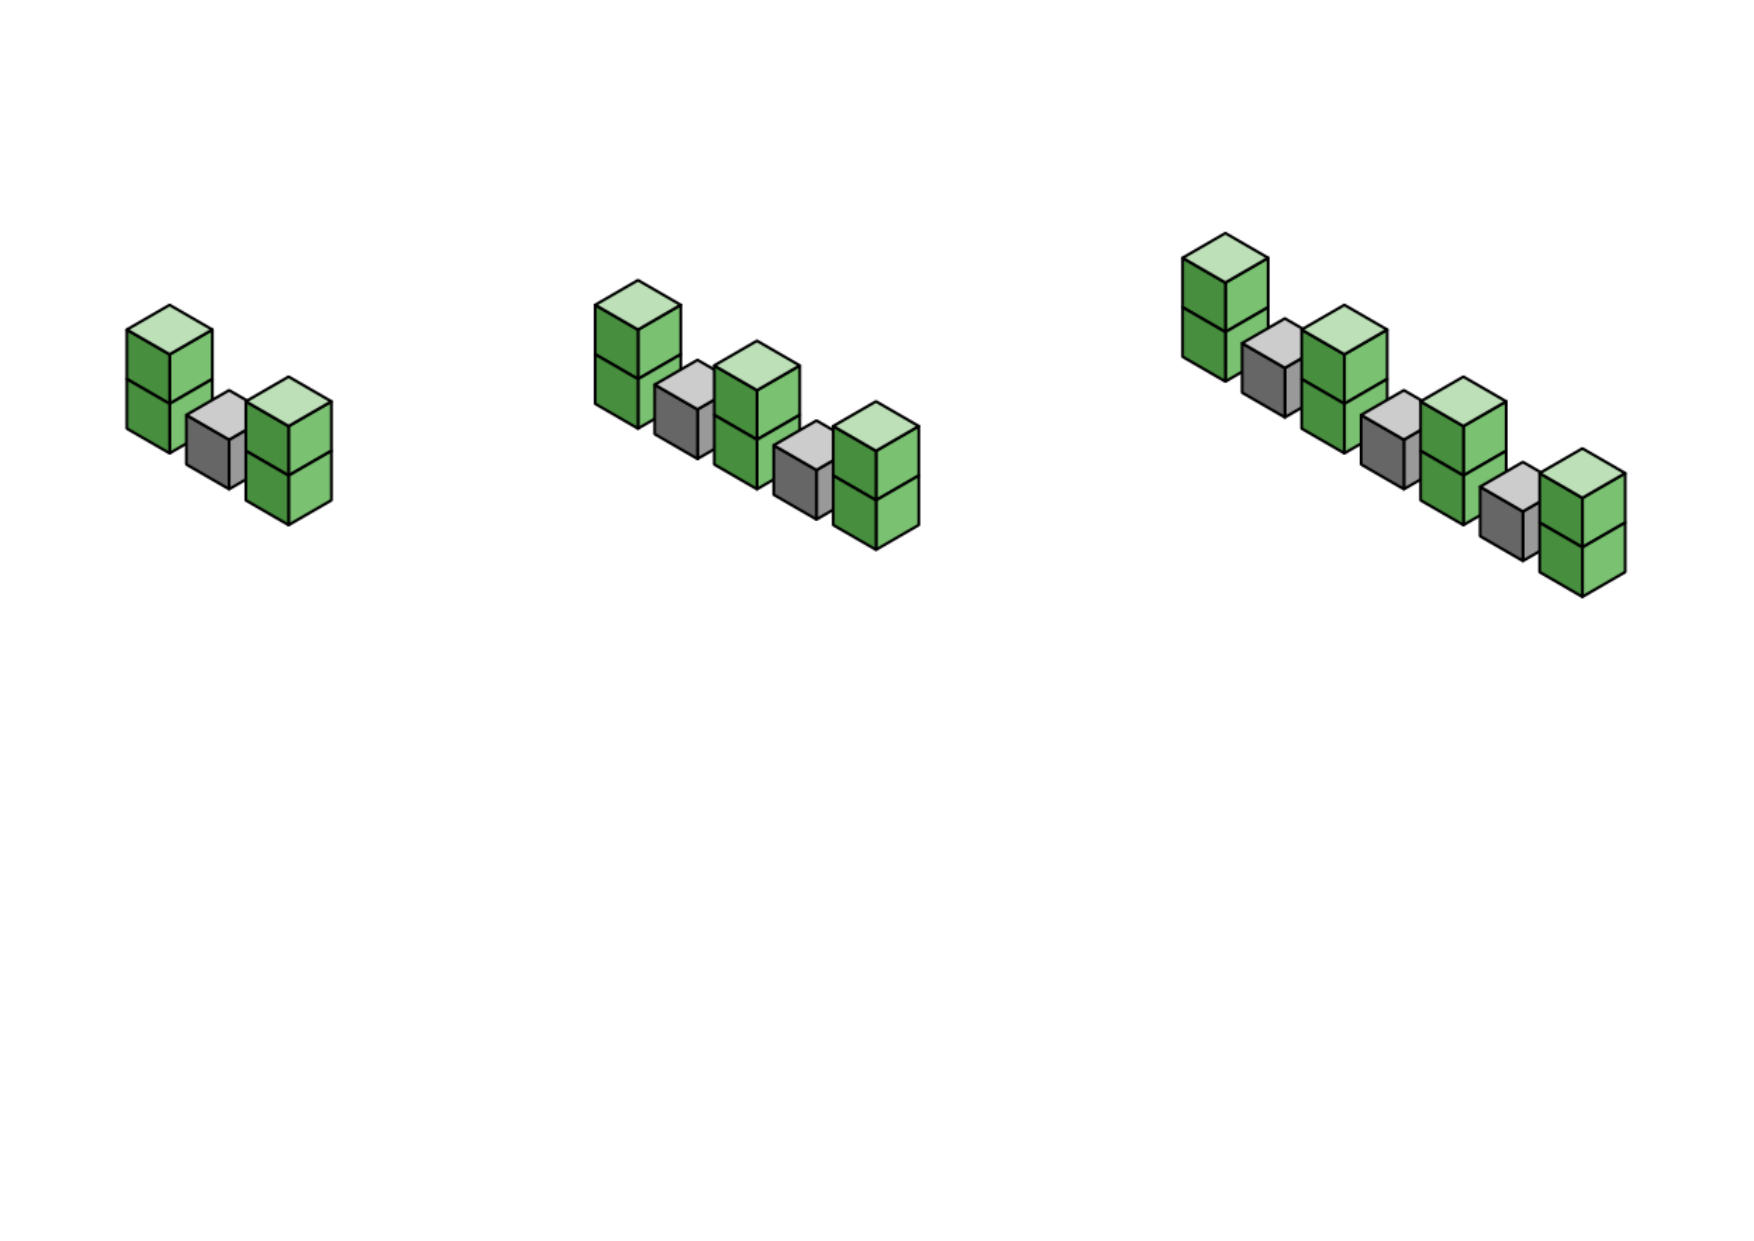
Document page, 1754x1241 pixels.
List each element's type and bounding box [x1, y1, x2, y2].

picture [118, 225, 1636, 607]
